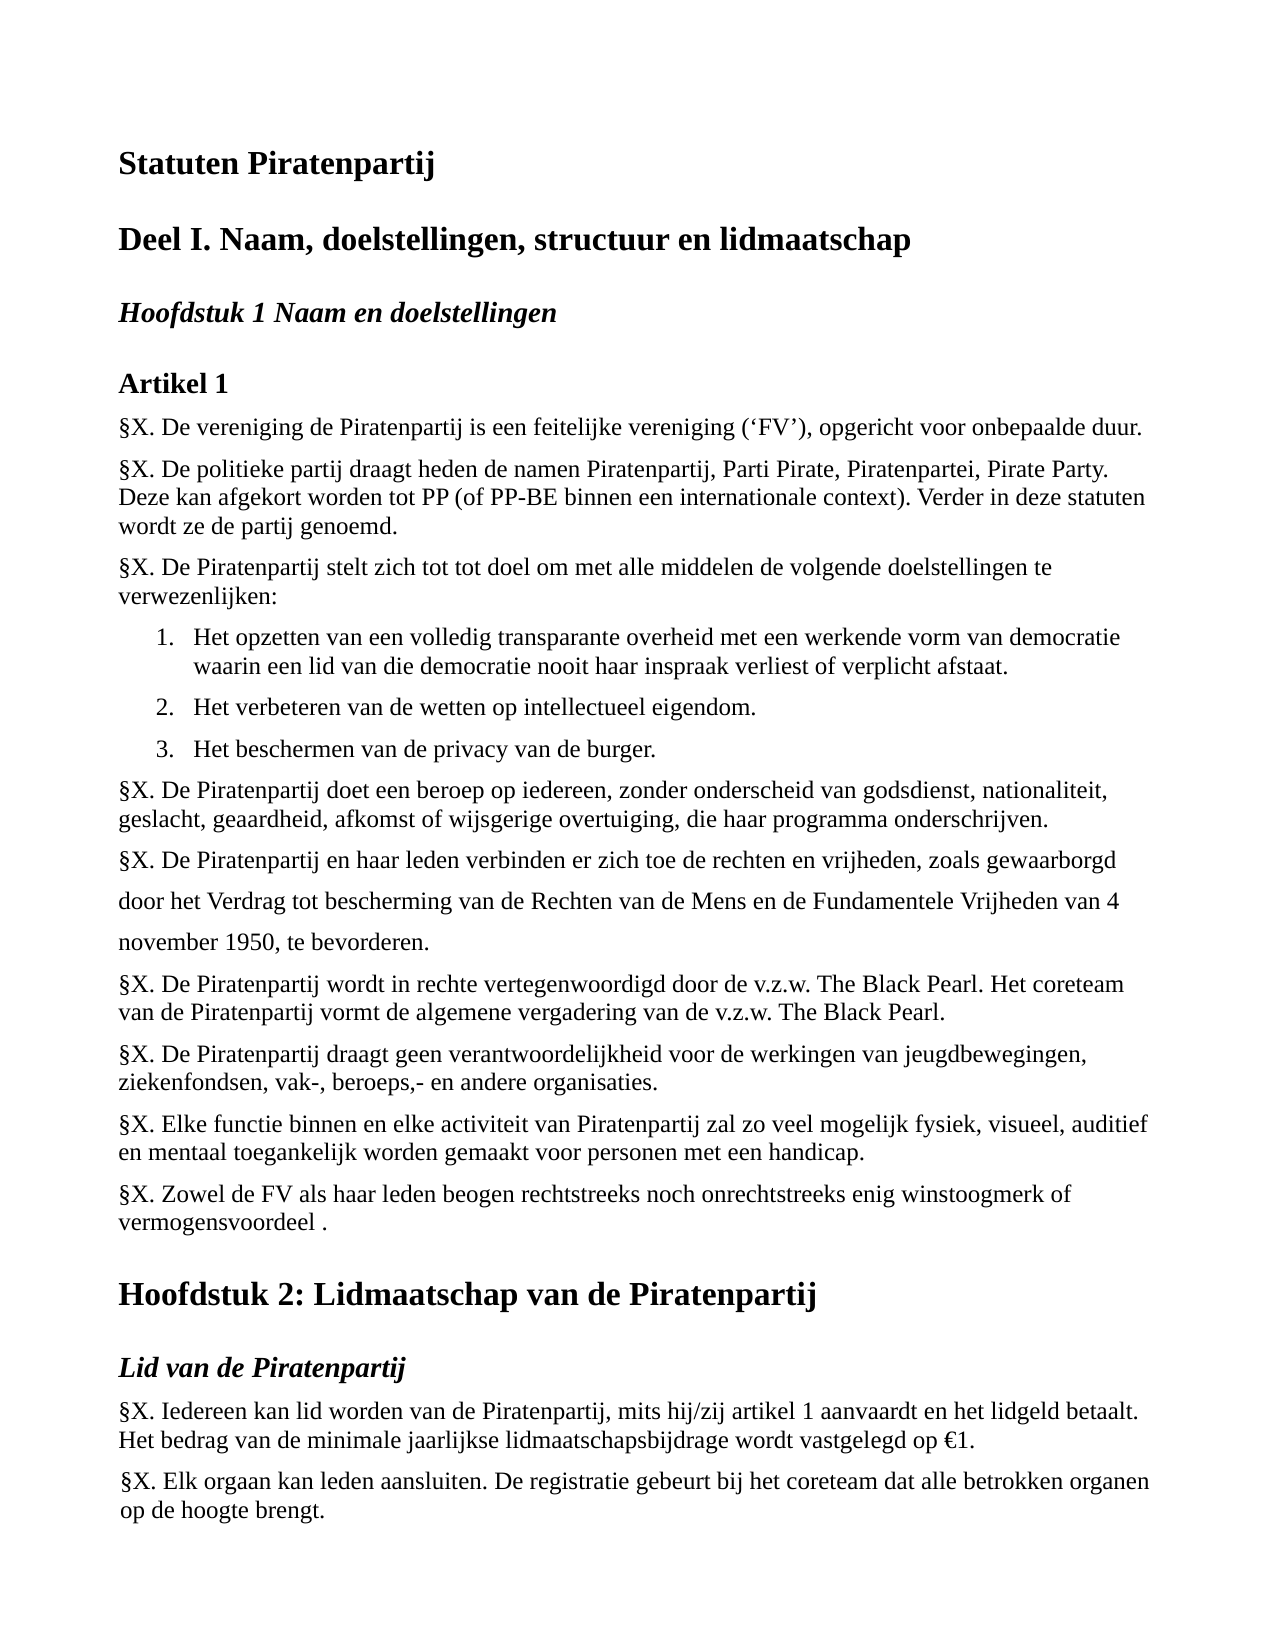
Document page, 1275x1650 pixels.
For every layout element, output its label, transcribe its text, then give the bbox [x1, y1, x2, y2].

subtitle Lid van de Piratenpartij [118, 1350, 1157, 1383]
text §X. De Piratenpartij stelt zich tot tot doel om met alle middelen de volgende doelstellingen te verwezenlijken: [118, 552, 1157, 610]
list §X. Elk orgaan kan leden aansluiten. De registratie gebeurt bij het coreteam dat alle betrokken organen op de hoogte brengt. [120, 1466, 1157, 1523]
text §X. De vereniging de Piratenpartij is een feitelijke vereniging (‘FV’), opgericht voor onbepaalde duur. [118, 412, 1157, 441]
list §X. Iedereen kan lid worden van de Piratenpartij, mits hij/zij artikel 1 aanvaardt en het lidgeld betaalt. Het bedrag van de minimale jaarlijkse lidmaatschapsbijdrage wordt vastgelegd op €1. [118, 1396, 1157, 1453]
text §X. De Piratenpartij draagt geen verantwoordelijkheid voor de werkingen van jeugdbewegingen, ziekenfondsen, vak-, beroeps,- en andere organisaties. [118, 1039, 1157, 1096]
text §X. De politieke partij draagt heden de namen Piratenpartij, Parti Pirate, Piratenpartei, Pirate Party. Deze kan afgekort worden tot PP (of PP-BE binnen een internationale context). Verder in deze statuten wordt ze de partij genoemd. [118, 454, 1157, 540]
list Het opzetten van een volledig transparante overheid met een werkende vorm van democratie waarin een lid van die democratie nooit haar inspraak verliest of verplicht afstaat. [156, 622, 1157, 680]
subtitle Hoofdstuk 1 Naam en doelstellingen [118, 295, 1157, 329]
text §X. De Piratenpartij en haar leden verbinden er zich toe de rechten en vrijheden, zoals gewaarborgd [118, 845, 1157, 874]
subtitle Statuten Piratenpartij [118, 143, 1157, 182]
text §X. De Piratenpartij doet een beroep op iedereen, zonder onderscheid van godsdienst, nationaliteit, geslacht, geaardheid, afkomst of wijsgerige overtuiging, die haar programma onderschrijven. [118, 775, 1157, 832]
subtitle Deel I. Naam, doelstellingen, structuur en lidmaatschap [118, 219, 1157, 258]
text §X. Elke functie binnen en elke activiteit van Piratenpartij zal zo veel mogelijk fysiek, visueel, auditief en mentaal toegankelijk worden gemaakt voor personen met een handicap. [118, 1109, 1157, 1166]
list Het beschermen van de privacy van de burger. [156, 734, 1157, 762]
subtitle Hoofdstuk 2: Lidmaatschap van de Piratenpartij [118, 1274, 1157, 1312]
text door het Verdrag tot bescherming van de Rechten van de Mens en de Fundamentele Vrijheden van 4 [118, 886, 1157, 915]
text §X. De Piratenpartij wordt in rechte vertegenwoordigd door de v.z.w. The Black Pearl. Het coreteam van de Piratenpartij vormt de algemene vergadering van de v.z.w. The Black Pearl. [118, 969, 1157, 1026]
text november 1950, te bevorderen. [118, 927, 1157, 956]
text §X. Zowel de FV als haar leden beogen rechtstreeks noch onrechtstreeks enig winstoogmerk of vermogensvoordeel . [118, 1179, 1157, 1236]
subtitle Artikel 1 [118, 366, 1157, 400]
list Het verbeteren van de wetten op intellectueel eigendom. [156, 692, 1157, 721]
